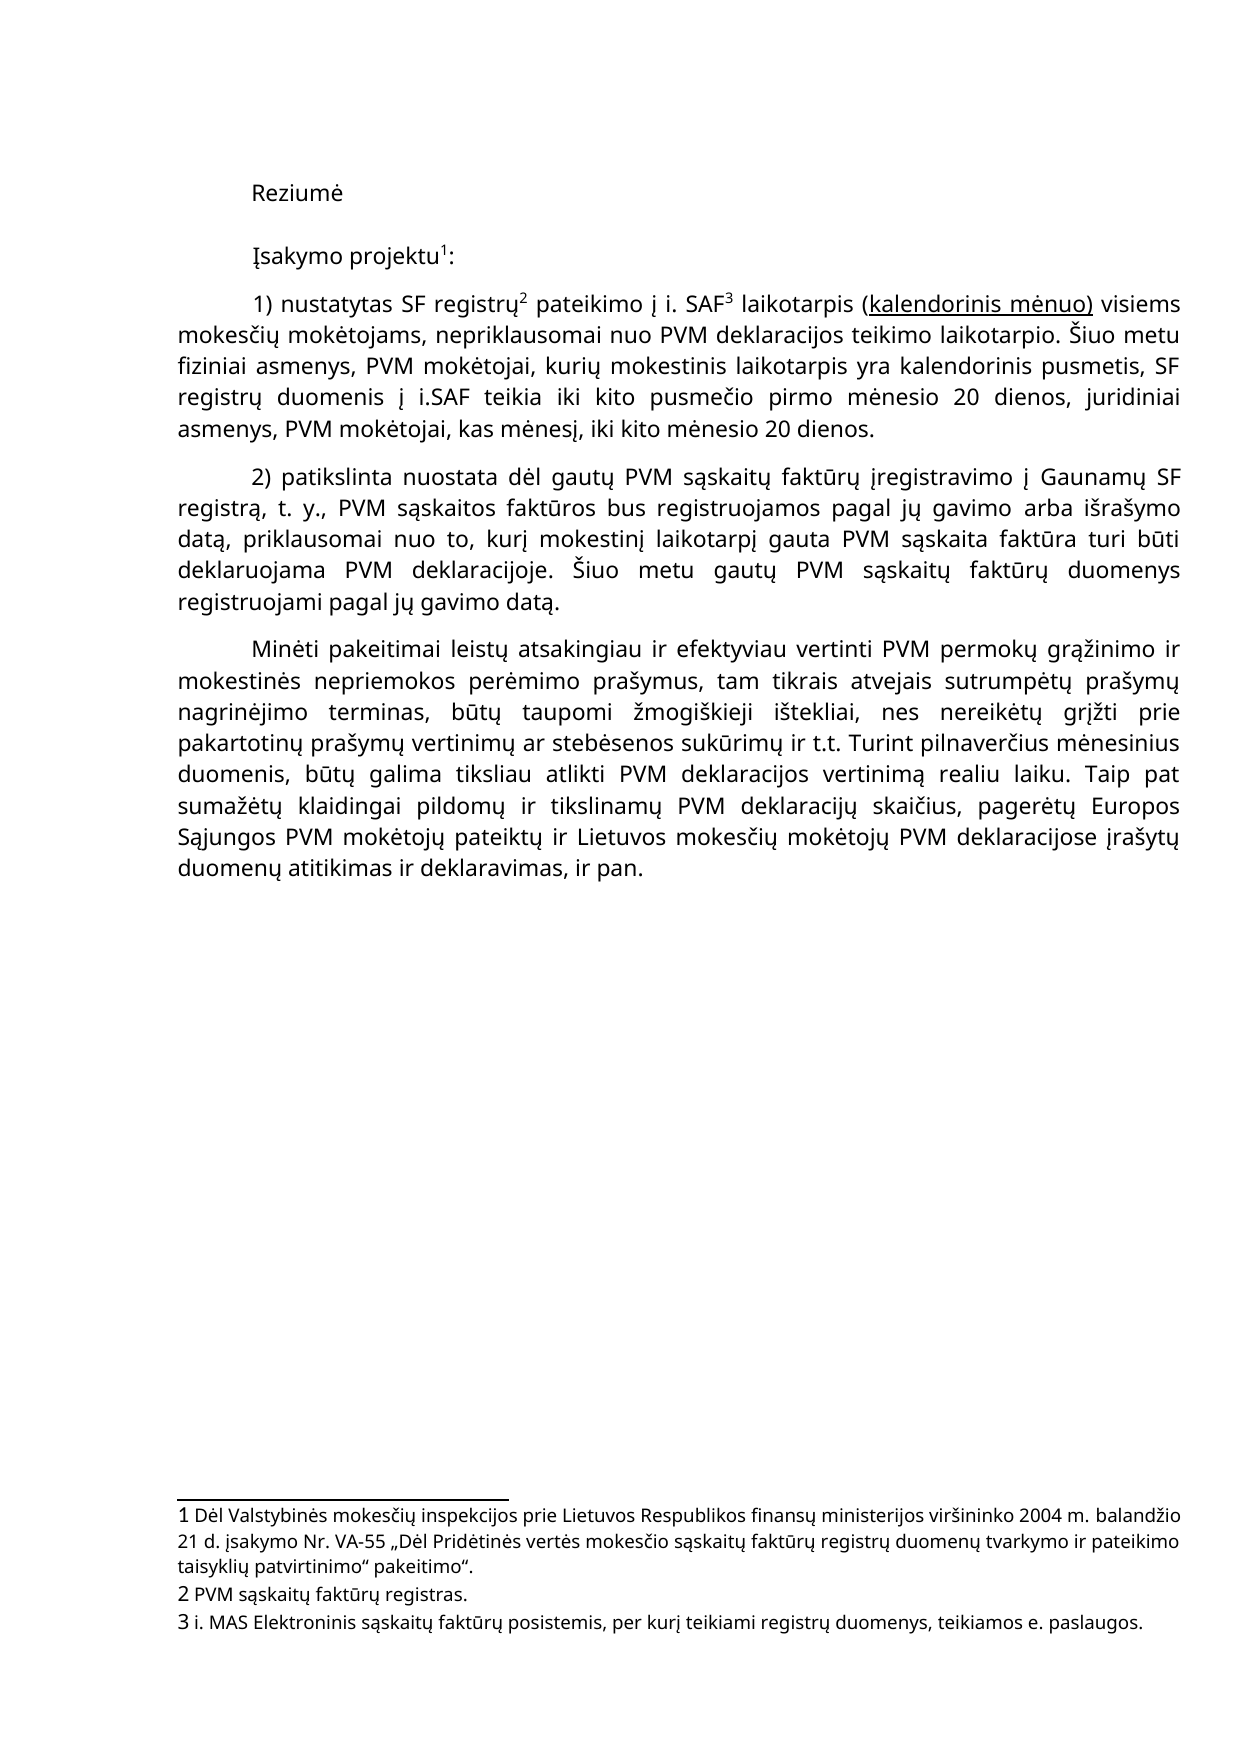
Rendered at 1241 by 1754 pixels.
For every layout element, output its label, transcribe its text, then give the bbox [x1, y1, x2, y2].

text Minėti pakeitimai leistų atsakingiau ir efektyviau vertinti PVM permokų grąžinimo ir mokestinės nepriemokos perėmimo prašymus, tam tikrais atvejais sutrumpėtų prašymų nagrinėjimo terminas, būtų taupomi žmogiškieji ištekliai, nes nereikėtų grįžti prie pakartotinų prašymų vertinimų ar stebėsenos sukūrimų ir t.t. Turint pilnaverčius mėnesinius duomenis, būtų galima tiksliau atlikti PVM deklaracijos vertinimą realiu laiku. Taip pat sumažėtų klaidingai pildomų ir tikslinamų PVM deklaracijų skaičius, pagerėtų Europos Sąjungos PVM mokėtojų pateiktų ir Lietuvos mokesčių mokėtojų PVM deklaracijose įrašytų duomenų atitikimas ir deklaravimas, ir pan. [177, 633, 1181, 883]
text i. MAS Elektroninis sąskaitų faktūrų posistemis, per kurį teikiami registrų duomenys, teikiamos e. paslaugos. [177, 1607, 1181, 1636]
text Dėl Valstybinės mokesčių inspekcijos prie Lietuvos Respublikos finansų ministerijos viršininko 2004 m. balandžio 21 d. įsakymo Nr. VA-55 „Dėl Pridėtinės vertės mokesčio sąskaitų faktūrų registrų duomenų tvarkymo ir pateikimo taisyklių patvirtinimo“ pakeitimo“. [177, 1500, 1181, 1579]
text Įsakymo projektu: [177, 240, 1181, 271]
text PVM sąskaitų faktūrų registras. [177, 1579, 1181, 1607]
text 1) nustatytas SF registrų pateikimo į i. SAF laikotarpis (kalendorinis mėnuo) visiems mokesčių mokėtojams, nepriklausomai nuo PVM deklaracijos teikimo laikotarpio. Šiuo metu fiziniai asmenys, PVM mokėtojai, kurių mokestinis laikotarpis yra kalendorinis pusmetis, SF registrų duomenis į i.SAF teikia iki kito pusmečio pirmo mėnesio 20 dienos, juridiniai asmenys, PVM mokėtojai, kas mėnesį, iki kito mėnesio 20 dienos. [177, 288, 1181, 444]
text 2) patikslinta nuostata dėl gautų PVM sąskaitų faktūrų įregistravimo į Gaunamų SF registrą, t. y., PVM sąskaitos faktūros bus registruojamos pagal jų gavimo arba išrašymo datą, priklausomai nuo to, kurį mokestinį laikotarpį gauta PVM sąskaita faktūra turi būti deklaruojama PVM deklaracijoje. Šiuo metu gautų PVM sąskaitų faktūrų duomenys registruojami pagal jų gavimo datą. [177, 461, 1181, 617]
text Reziumė [177, 177, 1181, 208]
